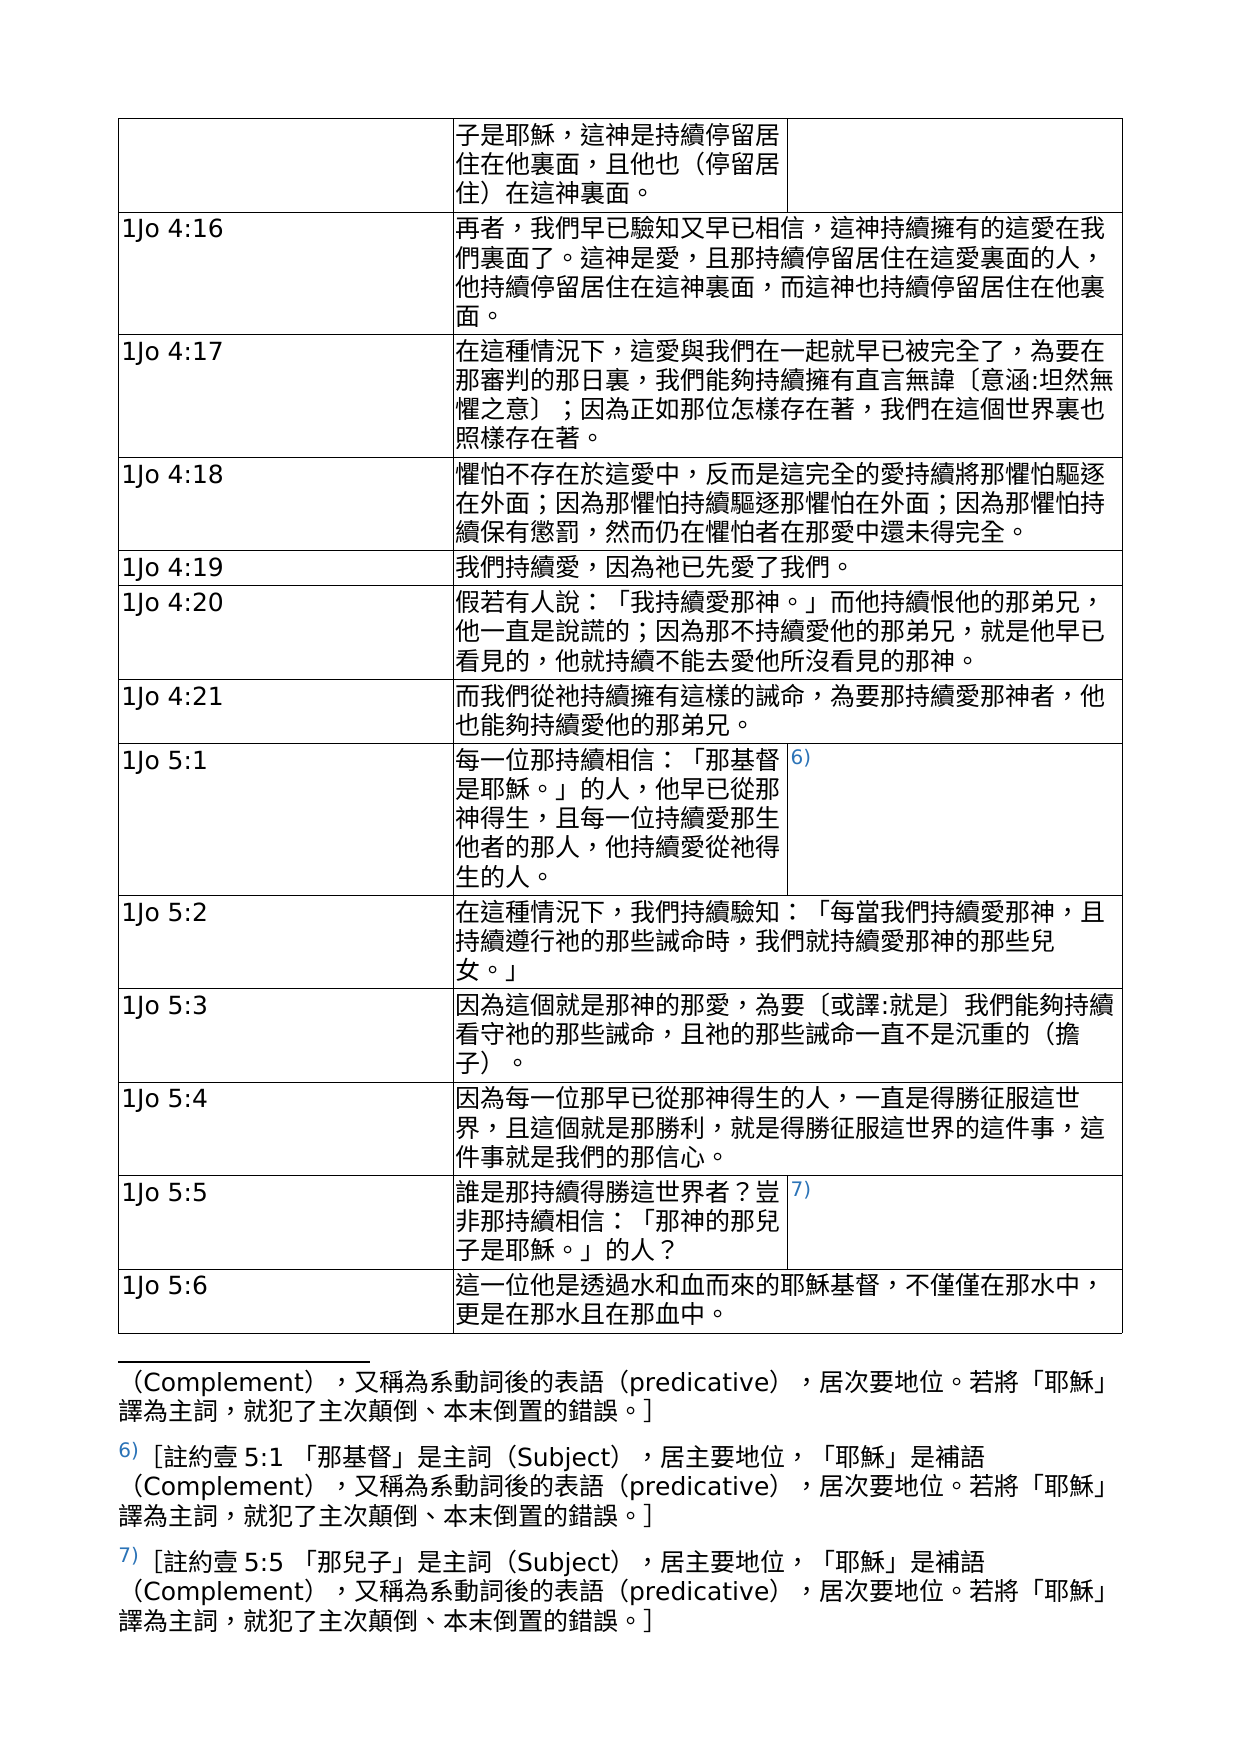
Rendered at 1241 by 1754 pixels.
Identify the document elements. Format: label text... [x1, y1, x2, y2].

table_cell 再者，我們早已驗知又早已相信，這神持續擁有的這愛在我們裏面了。這神是愛，且那持續停留居住在這愛裏面的人，他持續停留居住在這神裏面，而這神也持續停留居住在他裏面。 [454, 213, 1122, 334]
table_cell 我們持續愛，因為祂已先愛了我們。 [454, 551, 1122, 585]
table_cell 1Jo 4:19 [119, 551, 453, 585]
table_cell 1Jo 5:5 [119, 1176, 453, 1268]
table_cell 1Jo 5:6 [119, 1270, 453, 1333]
table_cell [119, 119, 453, 212]
table_cell [788, 744, 1122, 895]
table_cell 因為這個就是那神的那愛，為要〔或譯:就是〕我們能夠持續看守祂的那些誡命，且祂的那些誡命一直不是沉重的（擔子）。 [454, 989, 1122, 1082]
table_cell 1Jo 4:18 [119, 458, 453, 550]
table_cell 每一位那持續相信：「那基督是耶穌。」的人，他早已從那神得生，且每一位持續愛那生他者的那人，他持續愛從祂得生的人。 [454, 744, 787, 895]
table_cell 懼怕不存在於這愛中，反而是這完全的愛持續將那懼怕驅逐在外面；因為那懼怕持續驅逐那懼怕在外面；因為那懼怕持續保有懲罰，然而仍在懼怕者在那愛中還未得完全。 [454, 458, 1122, 550]
table_cell 在這種情況下，我們持續驗知：「每當我們持續愛那神，且持續遵行祂的那些誡命時，我們就持續愛那神的那些兒女。」 [454, 896, 1122, 988]
table_cell 因為每一位那早已從那神得生的人，一直是得勝征服這世界，且這個就是那勝利，就是得勝征服這世界的這件事，這件事就是我們的那信心。 [454, 1083, 1122, 1175]
table_cell 1Jo 4:20 [119, 586, 453, 679]
table_cell 誰是那持續得勝這世界者？豈非那持續相信：「那神的那兒子是耶穌。」的人？ [454, 1176, 787, 1268]
table_cell 1Jo 4:17 [119, 335, 453, 457]
table_cell 這一位他是透過水和血而來的耶穌基督，不僅僅在那水中，更是在那水且在那血中。 [454, 1270, 1122, 1333]
table_cell 1Jo 5:1 [119, 744, 453, 895]
table_cell [788, 1176, 1122, 1268]
table_cell 1Jo 5:3 [119, 989, 453, 1082]
table_cell 1Jo 5:4 [119, 1083, 453, 1175]
table_cell 假若有人說：「我持續愛那神。」而他持續恨他的那弟兄，他一直是說謊的；因為那不持續愛他的那弟兄，就是他早已看見的，他就持續不能去愛他所沒看見的那神。 [454, 586, 1122, 679]
table_cell 1Jo 5:2 [119, 896, 453, 988]
table_cell [788, 119, 1122, 212]
table_cell 1Jo 4:21 [119, 680, 453, 743]
table_cell 子是耶穌，這神是持續停留居住在他裏面，且他也（停留居住）在這神裏面。 [454, 119, 787, 212]
table_cell 而我們從祂持續擁有這樣的誡命，為要那持續愛那神者，他也能夠持續愛他的那弟兄。 [454, 680, 1122, 743]
table_cell 在這種情況下，這愛與我們在一起就早已被完全了，為要在那審判的那日裏，我們能夠持續擁有直言無諱〔意涵:坦然無懼之意〕；因為正如那位怎樣存在著，我們在這個世界裏也照樣存在著。 [454, 335, 1122, 457]
table_cell 1Jo 4:16 [119, 213, 453, 334]
